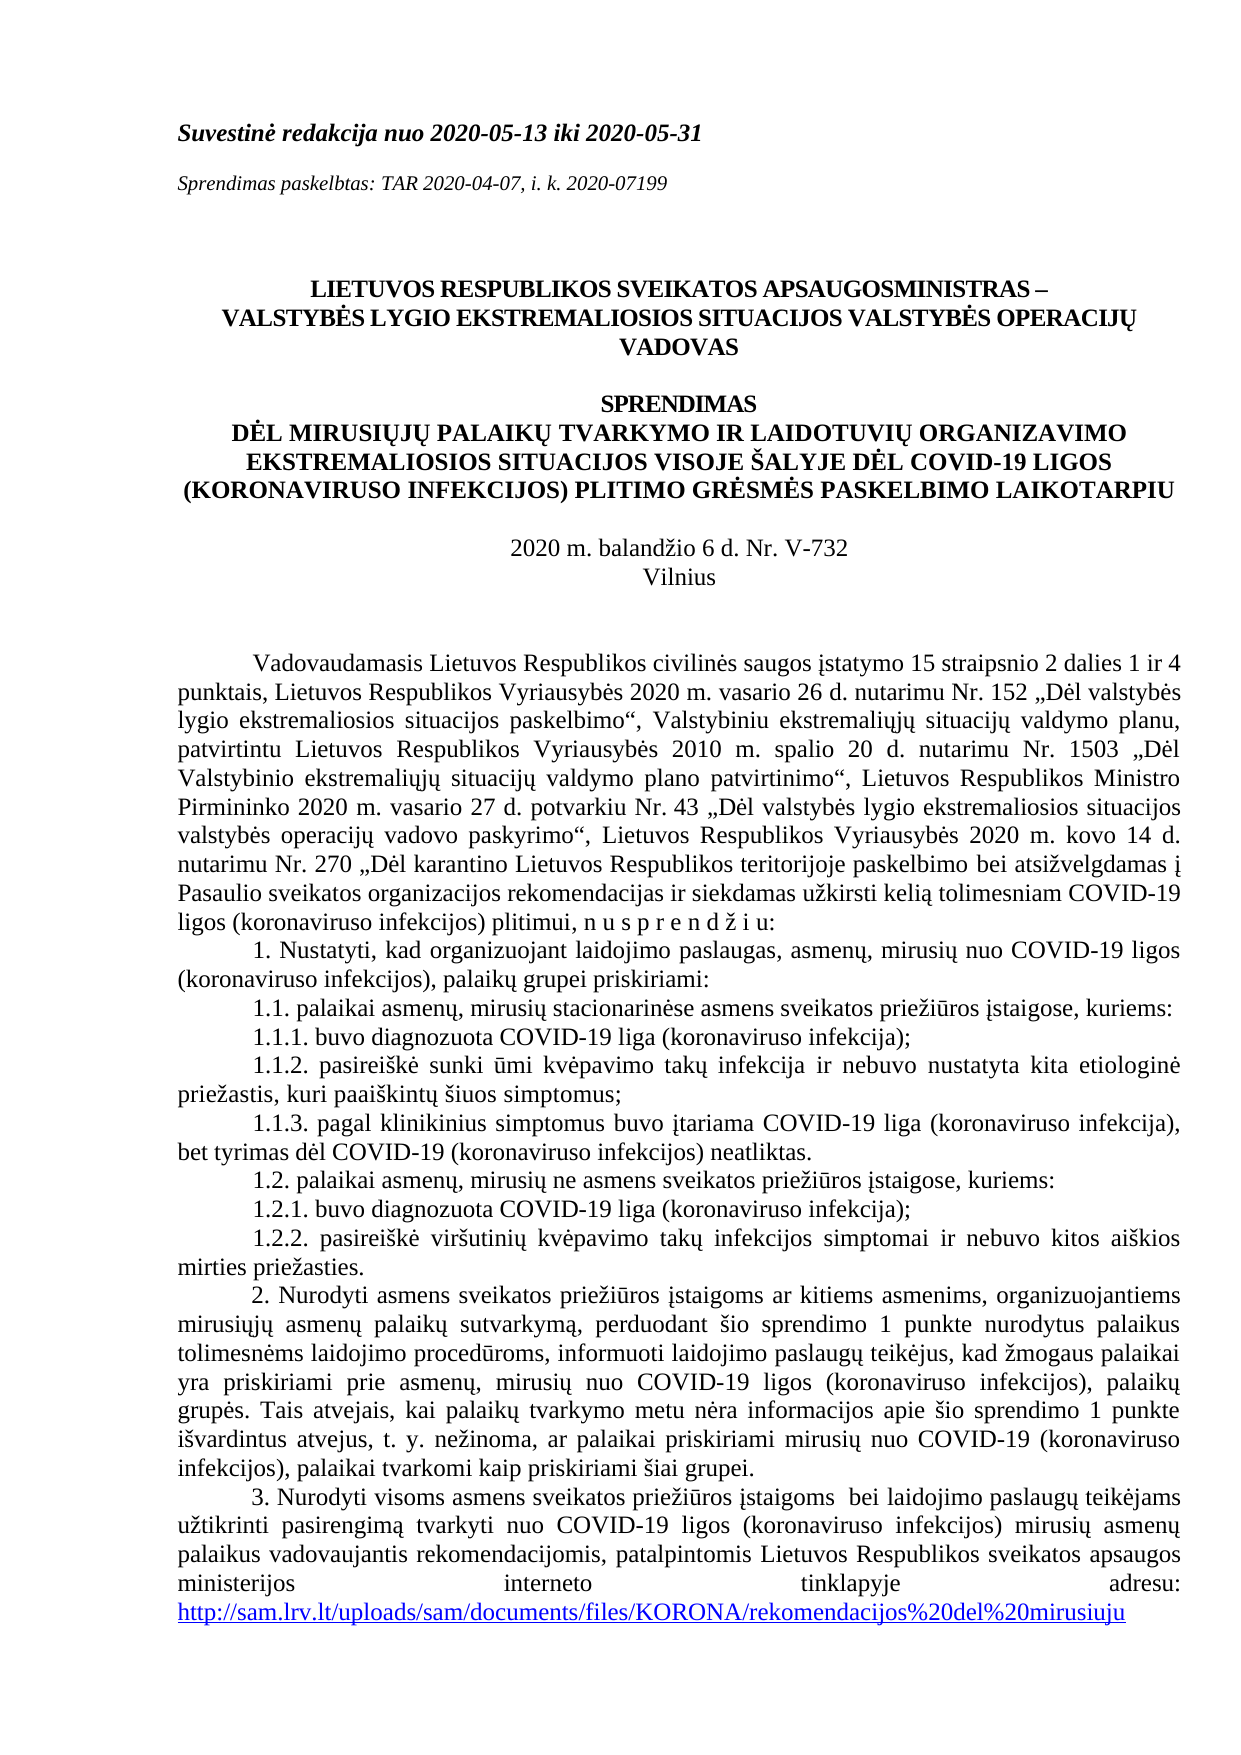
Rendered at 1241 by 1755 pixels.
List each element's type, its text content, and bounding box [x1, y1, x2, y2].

text Sprendimas paskelbtas: TAR 2020-04-07, i. k. 2020-07199 [177, 171, 1181, 195]
text DĖL mirUsiųjų palaikų tvarkymo IR LAIDOTUVIŲ ORGANIZAVIMO EKSTREMALIOSIOS SITUACIJOS VISOJE ŠALYJE DĖL COVID-19 LIGOS (KORONAVIRUSO INFEKCIJOS) PLITIMO GRĖSMĖS PASKELBIMO LAIKOTARPIU [177, 418, 1181, 504]
text Suvestinė redakcija nuo 2020-05-13 iki 2020-05-31 [177, 118, 1181, 147]
text Vilnius [177, 562, 1181, 590]
text VALSTYBĖS LYGIO EKSTREMALIOSIOS SITUACIJOS VALSTYBĖS OPERACIJŲ VADOVAS [177, 303, 1181, 360]
text 2020 m. balandžio 6 d. Nr. V-732 [177, 533, 1181, 562]
text 2. Nurodyti asmens sveikatos priežiūros įstaigoms ar kitiems asmenims, organizuojantiems mirusiųjų asmenų palaikų sutvarkymą, perduodant šio sprendimo 1 punkte nurodytus palaikus tolimesnėms laidojimo procedūroms, informuoti laidojimo paslaugų teikėjus, kad žmogaus palaikai yra priskiriami prie asmenų, mirusių nuo COVID-19 ligos (koronaviruso infekcijos), palaikų grupės. Tais atvejais, kai palaikų tvarkymo metu nėra informacijos apie šio sprendimo 1 punkte išvardintus atvejus, t. y. nežinoma, ar palaikai priskiriami mirusių nuo COVID-19 (koronaviruso infekcijos), palaikai tvarkomi kaip priskiriami šiai grupei. [177, 1280, 1181, 1482]
text 1.2.1. buvo diagnozuota COVID-19 liga (koronaviruso infekcija); [177, 1194, 1181, 1223]
text 1.1.1. buvo diagnozuota COVID-19 liga (koronaviruso infekcija); [177, 1022, 1181, 1050]
text 3. Nurodyti visoms asmens sveikatos priežiūros įstaigoms bei laidojimo paslaugų teikėjams užtikrinti pasirengimą tvarkyti nuo COVID-19 ligos (koronaviruso infekcijos) mirusių asmenų palaikus vadovaujantis rekomendacijomis, patalpintomis Lietuvos Respublikos sveikatos apsaugos ministerijos interneto tinklapyje adresu: http://sam.lrv.lt/uploads/sam/documents/files/KORONA/rekomendacijos%20del%20mirusiuju [177, 1482, 1181, 1625]
text 1.2.2. pasireiškė viršutinių kvėpavimo takų infekcijos simptomai ir nebuvo kitos aiškios mirties priežasties. [177, 1223, 1181, 1280]
text LIETUVOS RESPUBLIKOS SVEIKATOS APSAUGOSMINISTRAS – [177, 274, 1181, 303]
text 1.2. palaikai asmenų, mirusių ne asmens sveikatos priežiūros įstaigose, kuriems: [177, 1165, 1181, 1194]
text 1.1. palaikai asmenų, mirusių stacionarinėse asmens sveikatos priežiūros įstaigose, kuriems: [177, 993, 1181, 1022]
text 1.1.2. pasireiškė sunki ūmi kvėpavimo takų infekcija ir nebuvo nustatyta kita etiologinė priežastis, kuri paaiškintų šiuos simptomus; [177, 1050, 1181, 1108]
text SPRENDIMAS [177, 389, 1181, 418]
text Vadovaudamasis Lietuvos Respublikos civilinės saugos įstatymo 15 straipsnio 2 dalies 1 ir 4 punktais, Lietuvos Respublikos Vyriausybės 2020 m. vasario 26 d. nutarimu Nr. 152 „Dėl valstybės lygio ekstremaliosios situacijos paskelbimo“, Valstybiniu ekstremaliųjų situacijų valdymo planu, patvirtintu Lietuvos Respublikos Vyriausybės 2010 m. spalio 20 d. nutarimu Nr. 1503 „Dėl Valstybinio ekstremaliųjų situacijų valdymo plano patvirtinimo“, Lietuvos Respublikos Ministro Pirmininko 2020 m. vasario 27 d. potvarkiu Nr. 43 „Dėl valstybės lygio ekstremaliosios situacijos valstybės operacijų vadovo paskyrimo“, Lietuvos Respublikos Vyriausybės 2020 m. kovo 14 d. nutarimu Nr. 270 „Dėl karantino Lietuvos Respublikos teritorijoje paskelbimo bei atsižvelgdamas į Pasaulio sveikatos organizacijos rekomendacijas ir siekdamas užkirsti kelią tolimesniam COVID-19 ligos (koronaviruso infekcijos) plitimui, n u s p r e n d ž i u: [177, 648, 1181, 935]
text 1. Nustatyti, kad organizuojant laidojimo paslaugas, asmenų, mirusių nuo COVID-19 ligos (koronaviruso infekcijos), palaikų grupei priskiriami: [177, 935, 1181, 993]
text 1.1.3. pagal klinikinius simptomus buvo įtariama COVID-19 liga (koronaviruso infekcija), bet tyrimas dėl COVID-19 (koronaviruso infekcijos) neatliktas. [177, 1108, 1181, 1165]
